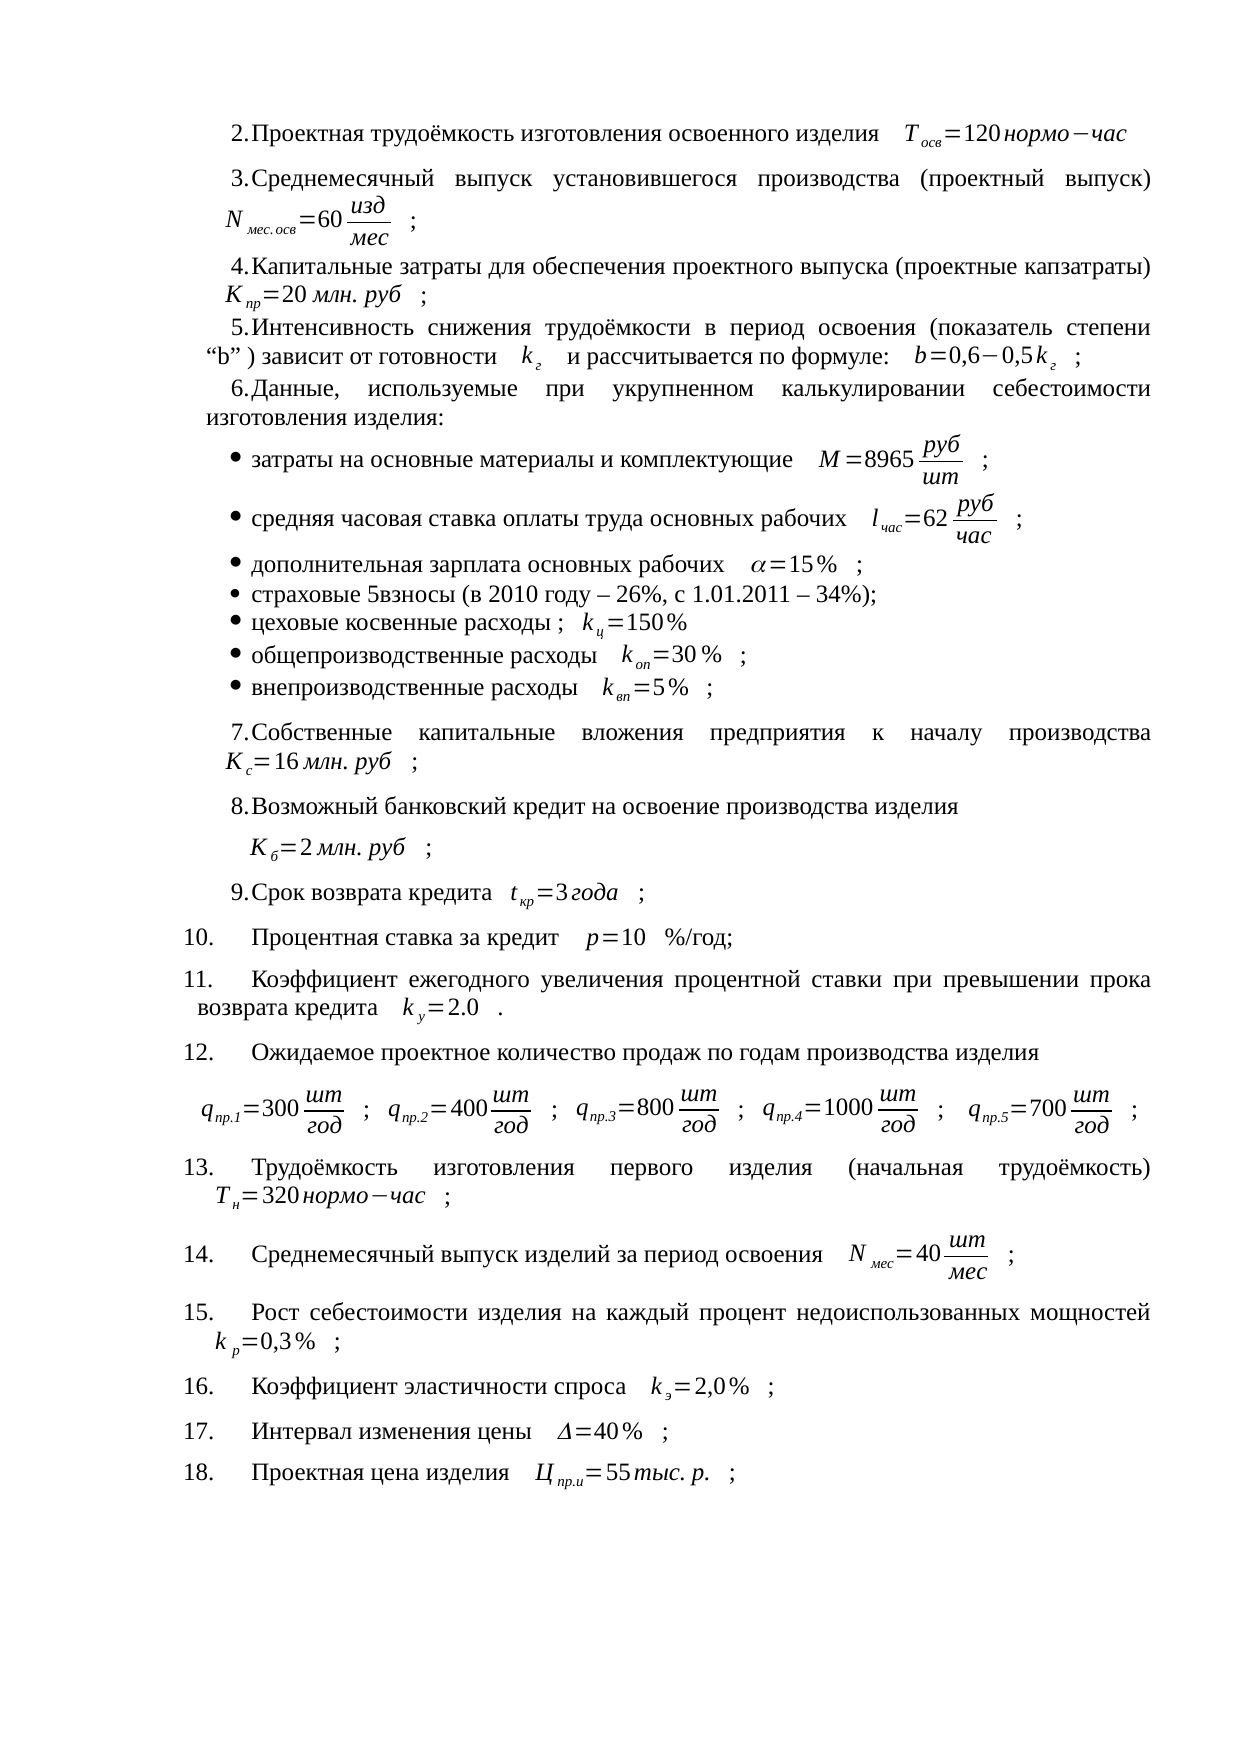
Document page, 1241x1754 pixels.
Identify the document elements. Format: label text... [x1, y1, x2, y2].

list Собственные капитальные вложения предприятия к началу производства ; [206, 717, 1152, 779]
text ; [206, 832, 1152, 865]
list Коэффициент ежегодного увеличения процентной ставки при превышении прока возврата кредита . [183, 964, 1152, 1025]
list Проектная цена изделия ; [183, 1457, 1152, 1490]
list затраты на основные материалы и комплектующие ; [206, 431, 1152, 490]
list Данные, используемые при укрупненном калькулировании себестоимости изготовления изделия: [206, 373, 1152, 431]
list Интенсивность снижения трудоёмкости в период освоения (показатель степени “b” ) зависит от готовности и рассчитывается по формуле: ; [206, 312, 1152, 373]
list Капитальные затраты для обеспечения проектного выпуска (проектные капзатраты) ; [206, 251, 1152, 312]
list цеховые косвенные расходы ; [206, 607, 1152, 640]
list средняя часовая ставка оплаты труда основных рабочих ; [206, 490, 1152, 549]
list Среднемесячный выпуск установившегося производства (проектный выпуск) ; [206, 163, 1152, 251]
list дополнительная зарплата основных рабочих ; [206, 549, 1152, 579]
list Трудоёмкость изготовления первого изделия (начальная трудоёмкость) ; [183, 1152, 1152, 1213]
list Процентная ставка за кредит %/год; [183, 922, 1152, 951]
text ;;;; ; [183, 1079, 1152, 1139]
list Интервал изменения цены ; [183, 1416, 1152, 1445]
list общепроизводственные расходы ; [206, 640, 1152, 672]
list Коэффициент эластичности спроса ; [183, 1371, 1152, 1404]
list Возможный банковский кредит на освоение производства изделия [206, 791, 1152, 820]
list внепроизводственные расходы ; [206, 672, 1152, 705]
list Проектная трудоёмкость изготовления освоенного изделия [206, 118, 1152, 151]
list Рост себестоимости изделия на каждый процент недоиспользованных мощностей ; [183, 1297, 1152, 1359]
list Ожидаемое проектное количество продаж по годам производства изделия [183, 1037, 1152, 1066]
list Среднемесячный выпуск изделий за период освоения ; [183, 1226, 1152, 1285]
list страховые 5взносы (в 2010 году – 26%, с 1.01.2011 – 34%); [206, 579, 1152, 607]
list Срок возврата кредита; [206, 877, 1152, 910]
